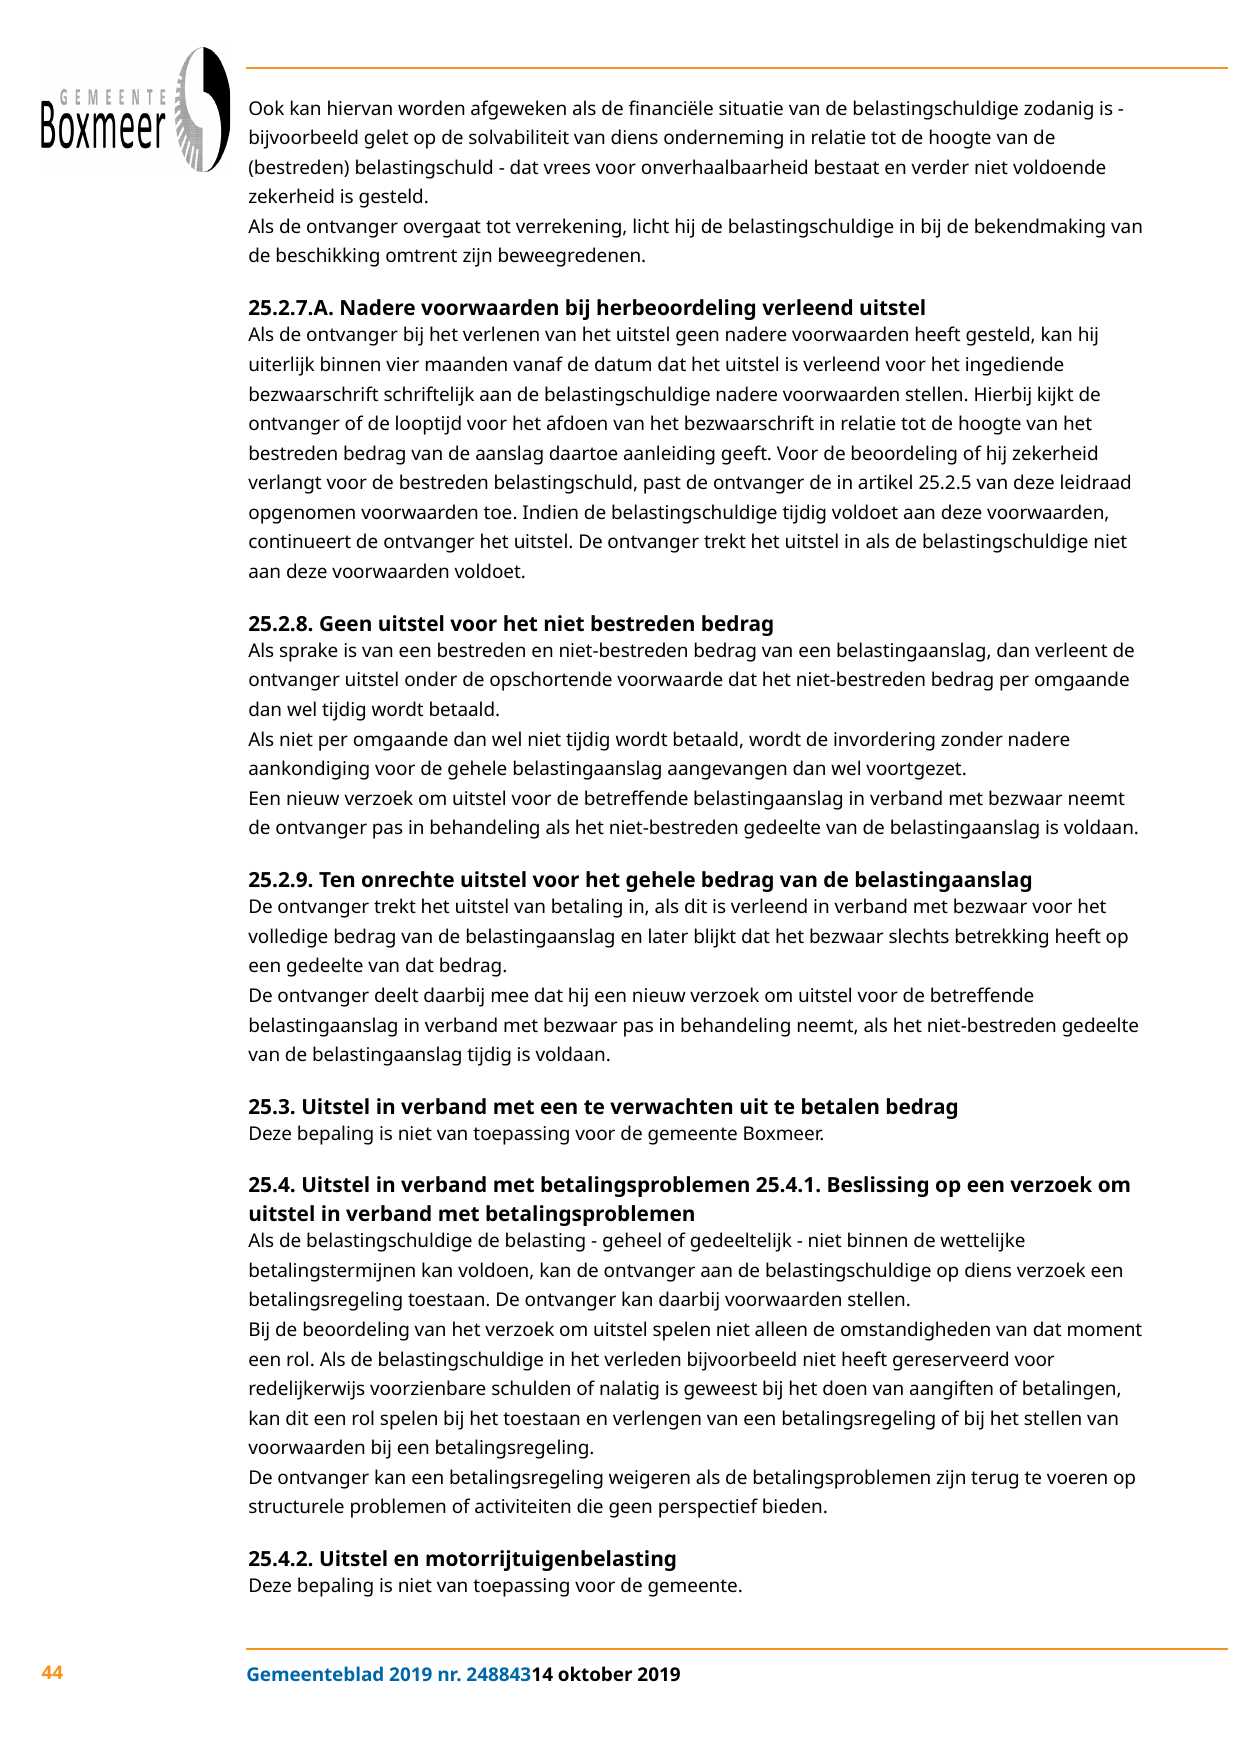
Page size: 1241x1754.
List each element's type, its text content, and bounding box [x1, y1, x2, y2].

text Deze bepaling is niet van toepassing voor de gemeente Boxmeer. [248, 1120, 1152, 1146]
text De ontvanger kan een betalingsregeling weigeren als de betalingsproblemen zijn terug te voeren op structurele problemen of activiteiten die geen perspectief bieden. [248, 1464, 1152, 1519]
text Als de ontvanger overgaat tot verrekening, licht hij de belastingschuldige in bij de bekendmaking van de beschikking omtrent zijn beweegredenen. [248, 213, 1152, 268]
text Als niet per omgaande dan wel niet tijdig wordt betaald, wordt de invordering zonder nadere aankondiging voor de gehele belastingaanslag aangevangen dan wel voortgezet. [248, 726, 1152, 781]
text 25.4. Uitstel in verband met betalingsproblemen 25.4.1. Beslissing op een verzoek om uitstel in verband met betalingsproblemen [248, 1171, 1152, 1227]
text 25.2.7.A. Nadere voorwaarden bij herbeoordeling verleend uitstel [248, 293, 1152, 322]
text Een nieuw verzoek om uitstel voor de betreffende belastingaanslag in verband met bezwaar neemt de ontvanger pas in behandeling als het niet-bestreden gedeelte van de belastingaanslag is voldaan. [248, 785, 1152, 840]
text 25.2.8. Geen uitstel voor het niet bestreden bedrag [248, 609, 1152, 637]
text Ook kan hiervan worden afgeweken als de financiële situatie van de belastingschuldige zodanig is - bijvoorbeeld gelet op de solvabiliteit van diens onderneming in relatie tot de hoogte van de (bestreden) belastingschuld - dat vrees voor onverhaalbaarheid bestaat en verder niet voldoende zekerheid is gesteld. [248, 95, 1152, 209]
text De ontvanger trekt het uitstel van betaling in, als dit is verleend in verband met bezwaar voor het volledige bedrag van de belastingaanslag en later blijkt dat het bezwaar slechts betrekking heeft op een gedeelte van dat bedrag. [248, 893, 1152, 978]
text 25.3. Uitstel in verband met een te verwachten uit te betalen bedrag [248, 1092, 1152, 1120]
text Als de belastingschuldige de belasting - geheel of gedeeltelijk - niet binnen de wettelijke betalingstermijnen kan voldoen, kan de ontvanger aan de belastingschuldige op diens verzoek een betalingsregeling toestaan. De ontvanger kan daarbij voorwaarden stellen. [248, 1227, 1152, 1312]
text Deze bepaling is niet van toepassing voor de gemeente. [248, 1573, 1152, 1598]
text Als sprake is van een bestreden en niet-bestreden bedrag van een belastingaanslag, dan verleent de ontvanger uitstel onder de opschortende voorwaarde dat het niet-bestreden bedrag per omgaande dan wel tijdig wordt betaald. [248, 637, 1152, 722]
text Als de ontvanger bij het verlenen van het uitstel geen nadere voorwaarden heeft gesteld, kan hij uiterlijk binnen vier maanden vanaf de datum dat het uitstel is verleend voor het ingediende bezwaarschrift schriftelijk aan de belastingschuldige nadere voorwaarden stellen. Hierbij kijkt de ontvanger of de looptijd voor het afdoen van het bezwaarschrift in relatie tot de hoogte van het bestreden bedrag van de aanslag daartoe aanleiding geeft. Voor de beoordeling of hij zekerheid verlangt voor de bestreden belastingschuld, past de ontvanger de in artikel 25.2.5 van deze leidraad opgenomen voorwaarden toe. Indien de belastingschuldige tijdig voldoet aan deze voorwaarden, continueert de ontvanger het uitstel. De ontvanger trekt het uitstel in als de belastingschuldige niet aan deze voorwaarden voldoet. [248, 322, 1152, 584]
text Bij de beoordeling van het verzoek om uitstel spelen niet alleen de omstandigheden van dat moment een rol. Als de belastingschuldige in het verleden bijvoorbeeld niet heeft gereserveerd voor redelijkerwijs voorzienbare schulden of nalatig is geweest bij het doen van aangiften of betalingen, kan dit een rol spelen bij het toestaan en verlengen van een betalingsregeling of bij het stellen van voorwaarden bij een betalingsregeling. [248, 1316, 1152, 1460]
picture [41, 47, 231, 172]
text 25.2.9. Ten onrechte uitstel voor het gehele bedrag van de belastingaanslag [248, 865, 1152, 893]
text De ontvanger deelt daarbij mee dat hij een nieuw verzoek om uitstel voor de betreffende belastingaanslag in verband met bezwaar pas in behandeling neemt, als het niet-bestreden gedeelte van de belastingaanslag tijdig is voldaan. [248, 982, 1152, 1067]
text 25.4.2. Uitstel en motorrijtuigenbelasting [248, 1544, 1152, 1573]
